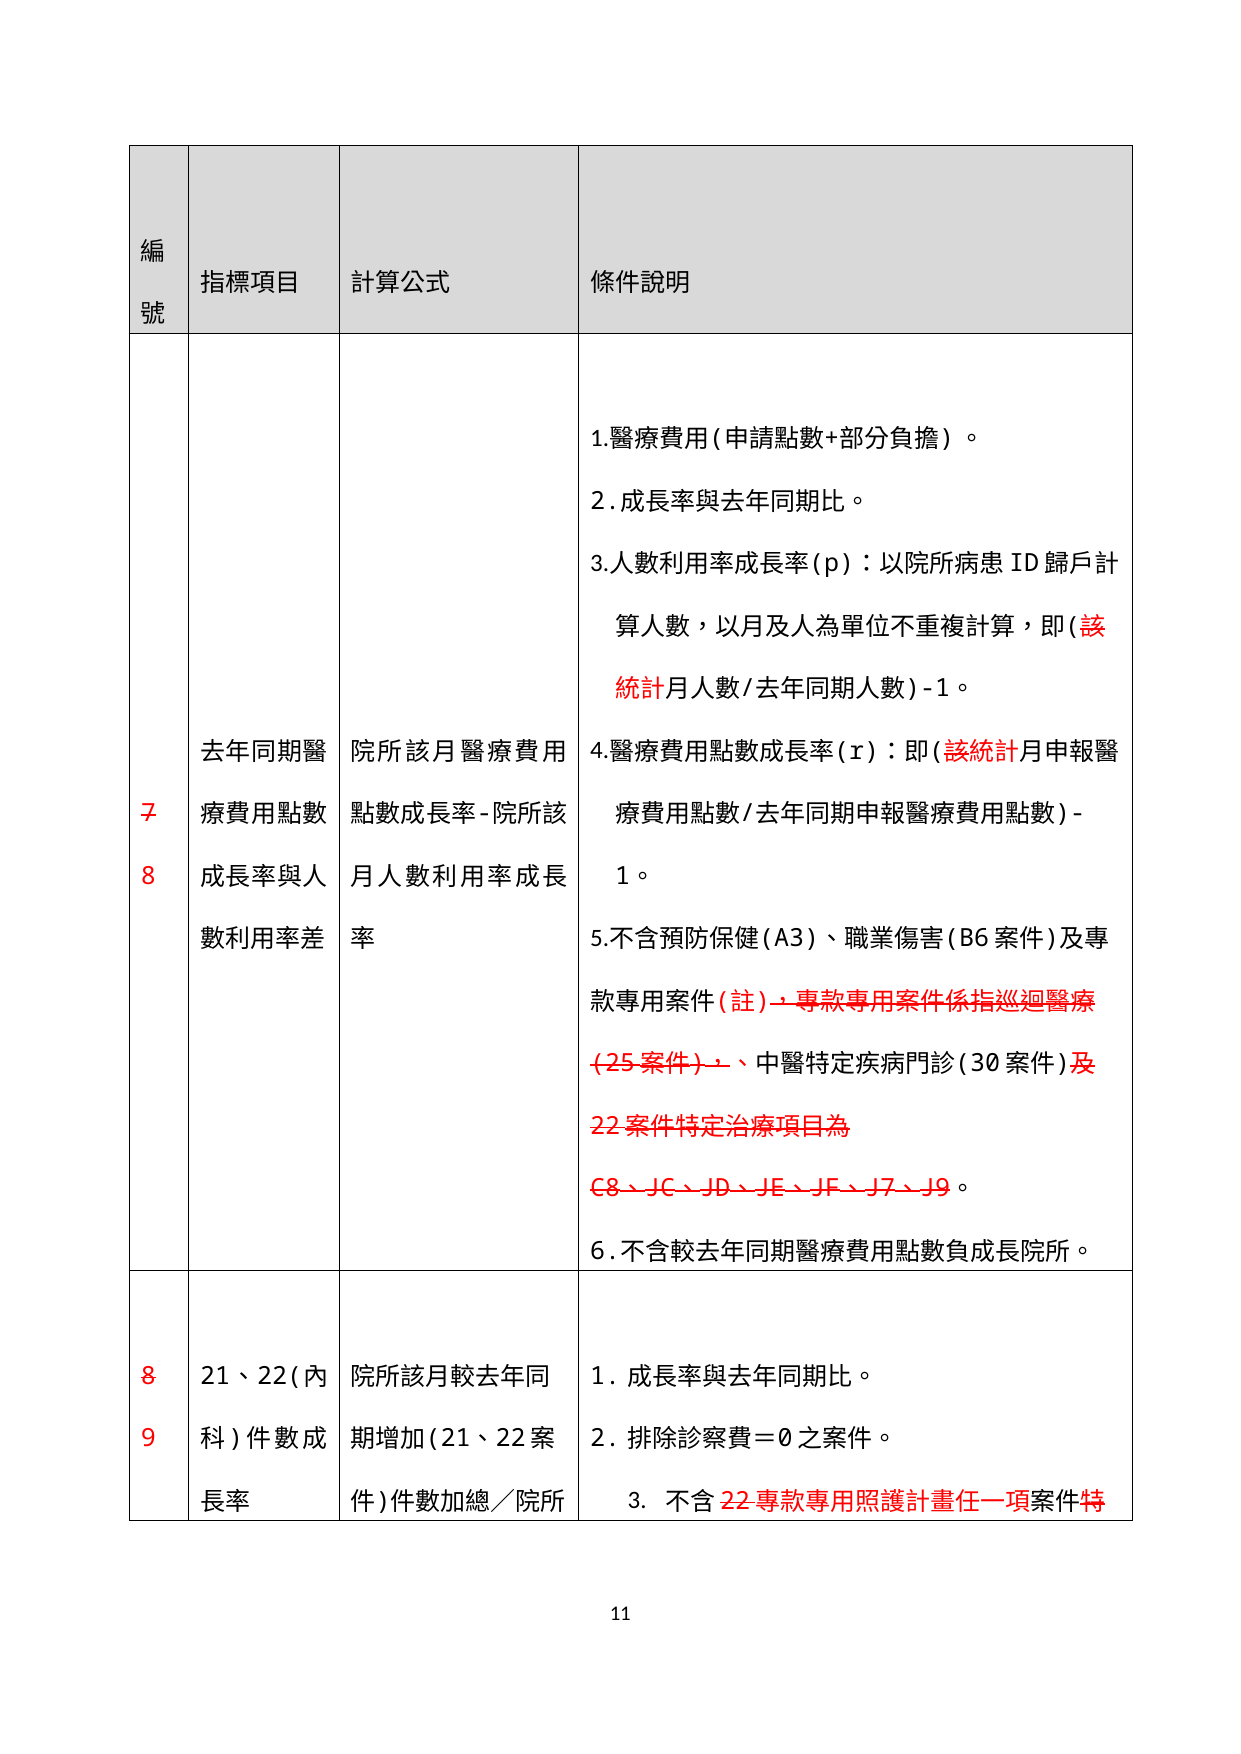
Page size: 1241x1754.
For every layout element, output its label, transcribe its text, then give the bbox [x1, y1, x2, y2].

table_cell 醫療費用(申請點數+部分負擔) 。 成長率與去年同期比。 人數利用率成長率(p)：以院所病患ID歸戶計算人數，以月及人為單位不重複計算，即(該統計月人數/去年同期人數)-1。 醫療費用點數成長率(r)：即(該統計月申報醫療費用點數/去年同期申報醫療費用點數)-1。 不含預防保健(A3)、職業傷害(B6案件)及專款專用案件(註)，專款專用案件係指巡迴醫療(25案件)，、中醫特定疾病門診(30案件)及22案件特定治療項目為C8、JC、JD、JE、JF、J7、J9。 不含較去年同期醫療費用點數負成長院所。 [579, 334, 1132, 1270]
table_cell 成長率與去年同期比。 排除診察費＝0之案件。 不含22專款專用照護計畫任一項案件特 [579, 1271, 1132, 1520]
table_cell 8 9 [130, 1271, 188, 1520]
table_header 計算公式 [340, 146, 578, 333]
table_cell 21、22(內科)件數成長率 [189, 1271, 339, 1520]
table_header 條件說明 [579, 146, 1132, 333]
table_cell 院所該月醫療費用點數成長率-院所該月人數利用率成長率 [340, 334, 578, 1270]
table_header 編號 [130, 146, 188, 333]
table_cell 去年同期醫療費用點數成長率與人數利用率差 [189, 334, 339, 1270]
table_cell 7 8 [130, 334, 188, 1270]
table_header 指標項目 [189, 146, 339, 333]
table_cell 院所該月較去年同期增加(21、22案件)件數加總／院所 [340, 1271, 578, 1520]
